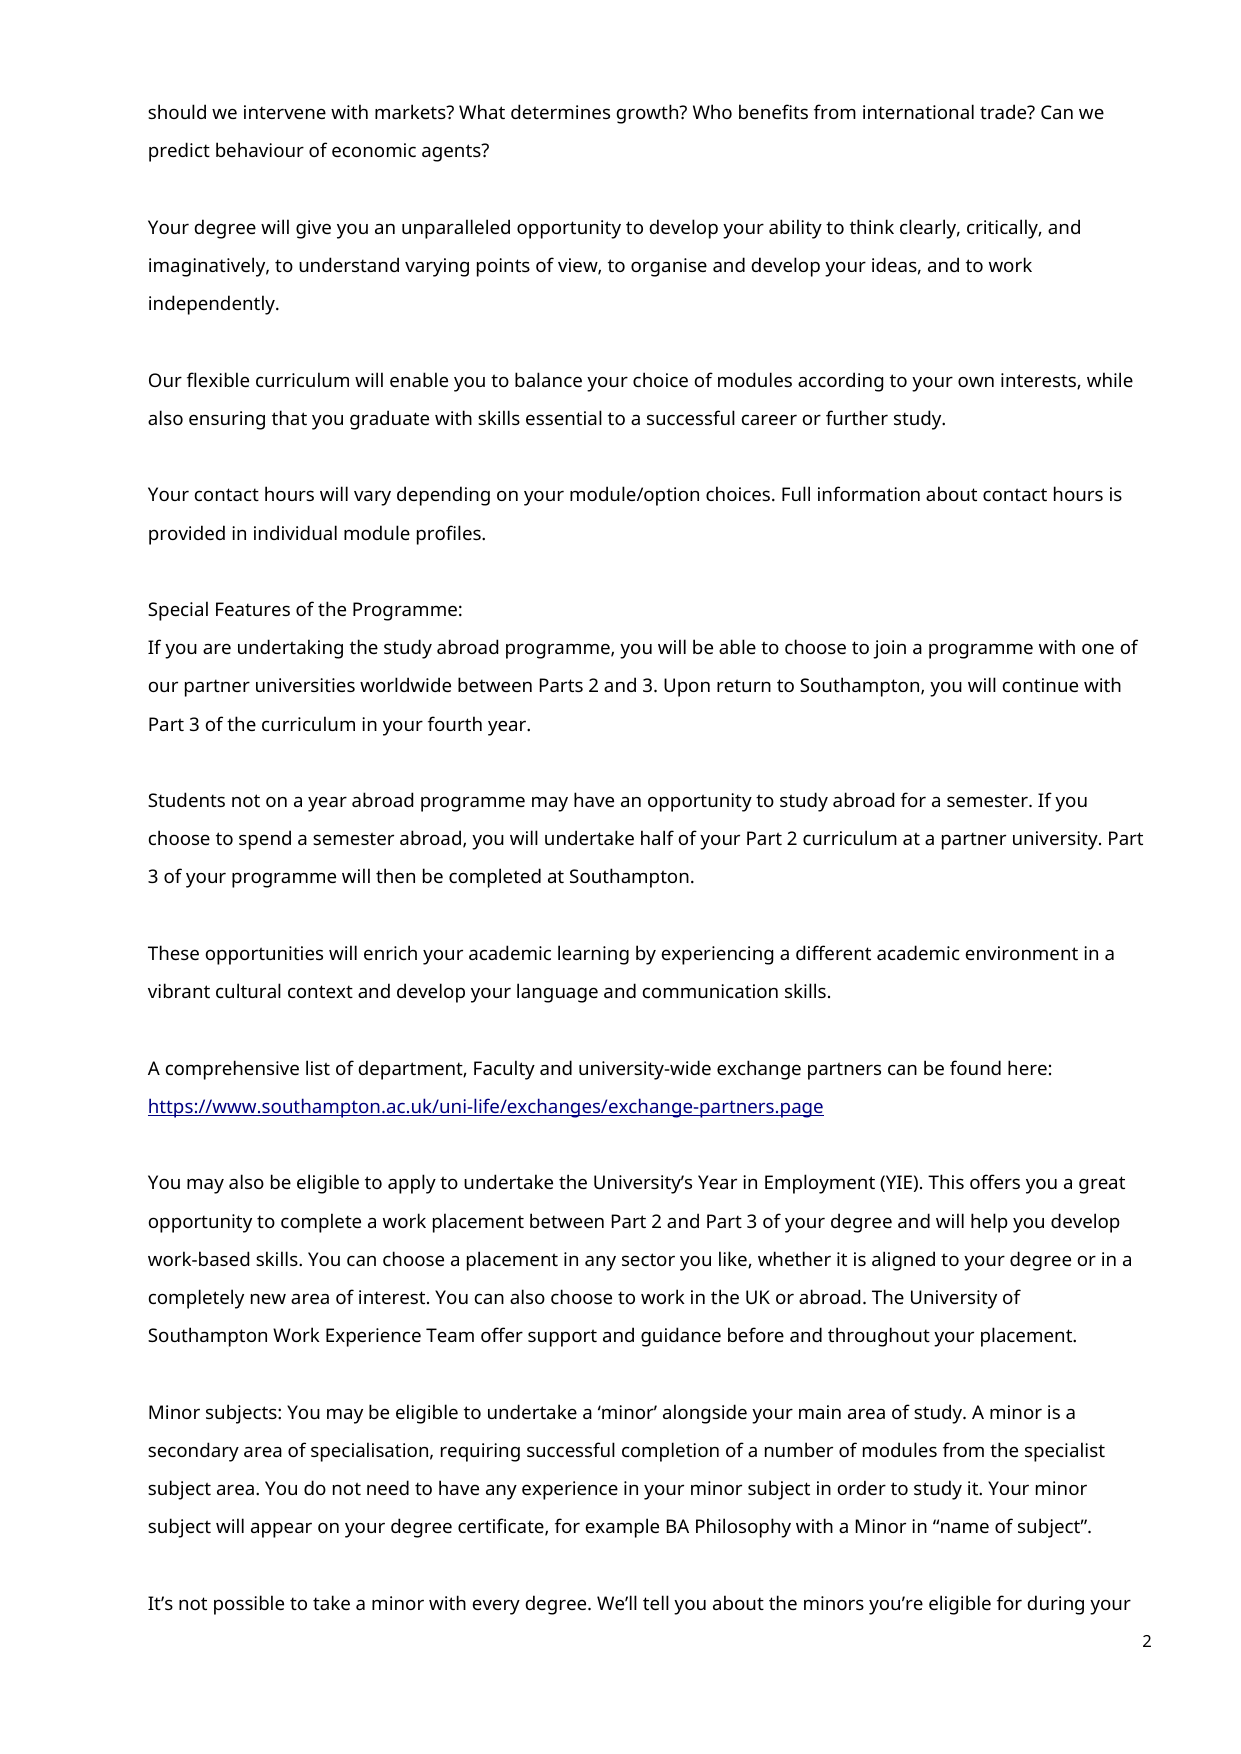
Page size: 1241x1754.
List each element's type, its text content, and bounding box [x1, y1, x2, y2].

text should we intervene with markets? What determines growth? Who benefits from international trade? Can we predict behaviour of economic agents? Your degree will give you an unparalleled opportunity to develop your ability to think clearly, critically, and imaginatively, to understand varying points of view, to organise and develop your ideas, and to work independently. Our flexible curriculum will enable you to balance your choice of modules according to your own interests, while also ensuring that you graduate with skills essential to a successful career or further study. Your contact hours will vary depending on your module/option choices. Full information about contact hours is provided in individual module profiles. Special Features of the Programme: If you are undertaking the study abroad programme, you will be able to choose to join a programme with one of our partner universities worldwide between Parts 2 and 3. Upon return to Southampton, you will continue with Part 3 of the curriculum in your fourth year. Students not on a year abroad programme may have an opportunity to study abroad for a semester. If you choose to spend a semester abroad, you will undertake half of your Part 2 curriculum at a partner university. Part 3 of your programme will then be completed at Southampton. These opportunities will enrich your academic learning by experiencing a different academic environment in a vibrant cultural context and develop your language and communication skills. A comprehensive list of department, Faculty and university-wide exchange partners can be found here: https://www.southampton.ac.uk/uni-life/exchanges/exchange-partners.page You may also be eligible to apply to undertake the University’s Year in Employment (YIE). This offers you a great opportunity to complete a work placement between Part 2 and Part 3 of your degree and will help you develop work-based skills. You can choose a placement in any sector you like, whether it is aligned to your degree or in a completely new area of interest. You can also choose to work in the UK or abroad. The University of Southampton Work Experience Team offer support and guidance before and throughout your placement. Minor subjects: You may be eligible to undertake a ‘minor’ alongside your main area of study. A minor is a secondary area of specialisation, requiring successful completion of a number of modules from the specialist subject area. You do not need to have any experience in your minor subject in order to study it. Your minor subject will appear on your degree certificate, for example BA Philosophy with a Minor in “name of subject”. It’s not possible to take a minor with every degree. We’ll tell you about the minors you’re eligible for during your [148, 99, 1145, 1616]
